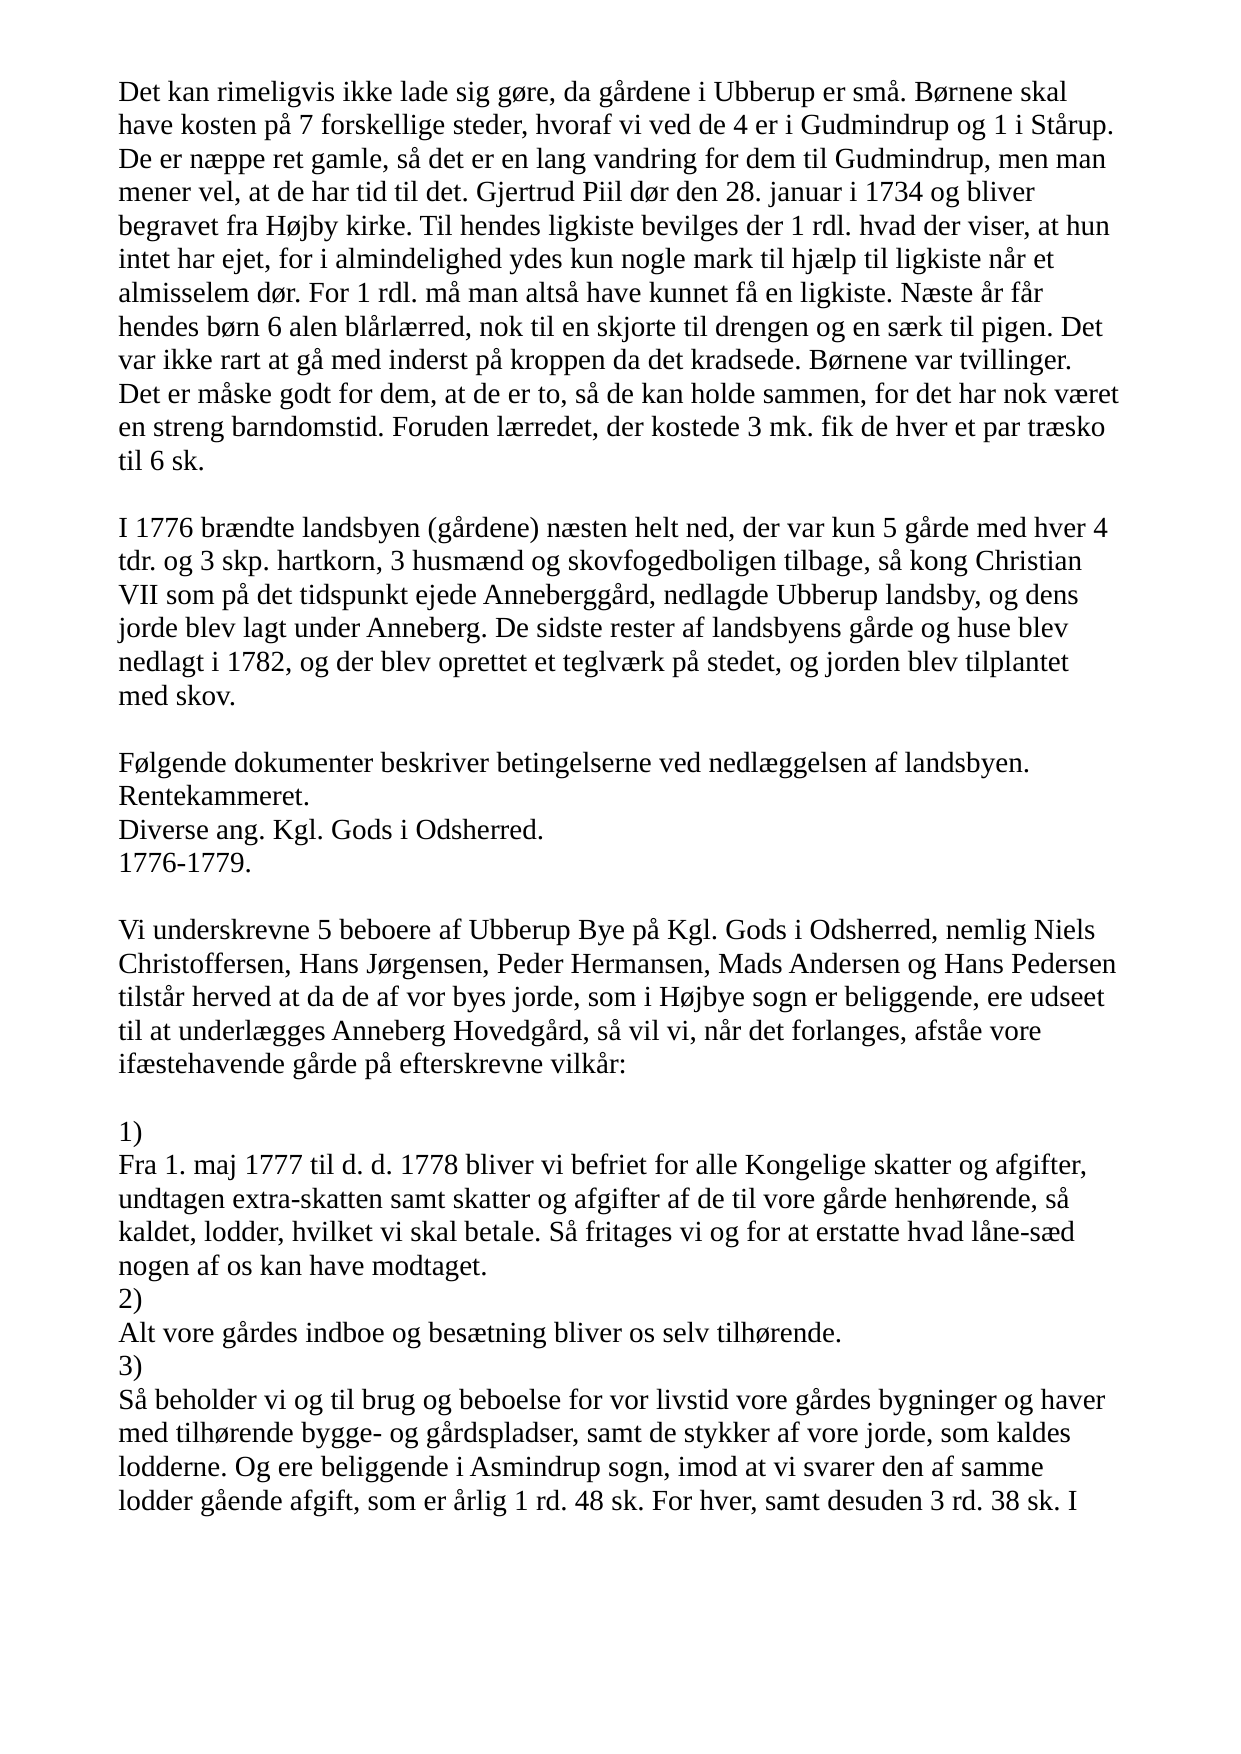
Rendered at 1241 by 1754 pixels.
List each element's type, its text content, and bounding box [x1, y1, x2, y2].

text Fra 1. maj 1777 til d. d. 1778 bliver vi befriet for alle Kongelige skatter og afgifter, undtagen extra-skatten samt skatter og afgifter af de til vore gårde henhørende, så kaldet, lodder, hvilket vi skal betale. Så fritages vi og for at erstatte hvad låne-sæd nogen af os kan have modtaget. [118, 1147, 1122, 1281]
text 1) [118, 1114, 1122, 1147]
text Vi underskrevne 5 beboere af Ubberup Bye på Kgl. Gods i Odsherred, nemlig Niels Christoffersen, Hans Jørgensen, Peder Hermansen, Mads Andersen og Hans Pedersen tilstår herved at da de af vor byes jorde, som i Højbye sogn er beliggende, ere udseet til at underlægges Anneberg Hovedgård, så vil vi, når det forlanges, afståe vore ifæstehavende gårde på efterskrevne vilkår: [118, 912, 1122, 1080]
text 3) [118, 1348, 1122, 1382]
text Det kan rimeligvis ikke lade sig gøre, da gårdene i Ubberup er små. Børnene skal have kosten på 7 forskellige steder, hvoraf vi ved de 4 er i Gudmindrup og 1 i Stårup. De er næppe ret gamle, så det er en lang vandring for dem til Gudmindrup, men man mener vel, at de har tid til det. Gjertrud Piil dør den 28. januar i 1734 og bliver begravet fra Højby kirke. Til hendes ligkiste bevilges der 1 rdl. hvad der viser, at hun intet har ejet, for i almindelighed ydes kun nogle mark til hjælp til ligkiste når et almisselem dør. For 1 rdl. må man altså have kunnet få en ligkiste. Næste år får hendes børn 6 alen blårlærred, nok til en skjorte til drengen og en særk til pigen. Det var ikke rart at gå med inderst på kroppen da det kradsede. Børnene var tvillinger. [118, 74, 1122, 376]
text Det er måske godt for dem, at de er to, så de kan holde sammen, for det har nok været en streng barndomstid. Foruden lærredet, der kostede 3 mk. fik de hver et par træsko til 6 sk. [118, 376, 1122, 476]
text Følgende dokumenter beskriver betingelserne ved nedlæggelsen af landsbyen. [118, 745, 1122, 778]
text Rentekammeret. [118, 778, 1122, 812]
text I 1776 brændte landsbyen (gårdene) næsten helt ned, der var kun 5 gårde med hver 4 tdr. og 3 skp. hartkorn, 3 husmænd og skovfogedboligen tilbage, så kong Christian VII som på det tidspunkt ejede Anneberggård, nedlagde Ubberup landsby, og dens jorde blev lagt under Anneberg. De sidste rester af landsbyens gårde og huse blev nedlagt i 1782, og der blev oprettet et teglværk på stedet, og jorden blev tilplantet med skov. [118, 510, 1122, 711]
text 1776-1779. [118, 845, 1122, 879]
text Diverse ang. Kgl. Gods i Odsherred. [118, 812, 1122, 845]
text Alt vore gårdes indboe og besætning bliver os selv tilhørende. [118, 1315, 1122, 1348]
text 2) [118, 1281, 1122, 1315]
text Så beholder vi og til brug og beboelse for vor livstid vore gårdes bygninger og haver med tilhørende bygge- og gårdspladser, samt de stykker af vore jorde, som kaldes lodderne. Og ere beliggende i Asmindrup sogn, imod at vi svarer den af samme lodder gående afgift, som er årlig 1 rd. 48 sk. For hver, samt desuden 3 rd. 38 sk. I [118, 1382, 1122, 1516]
